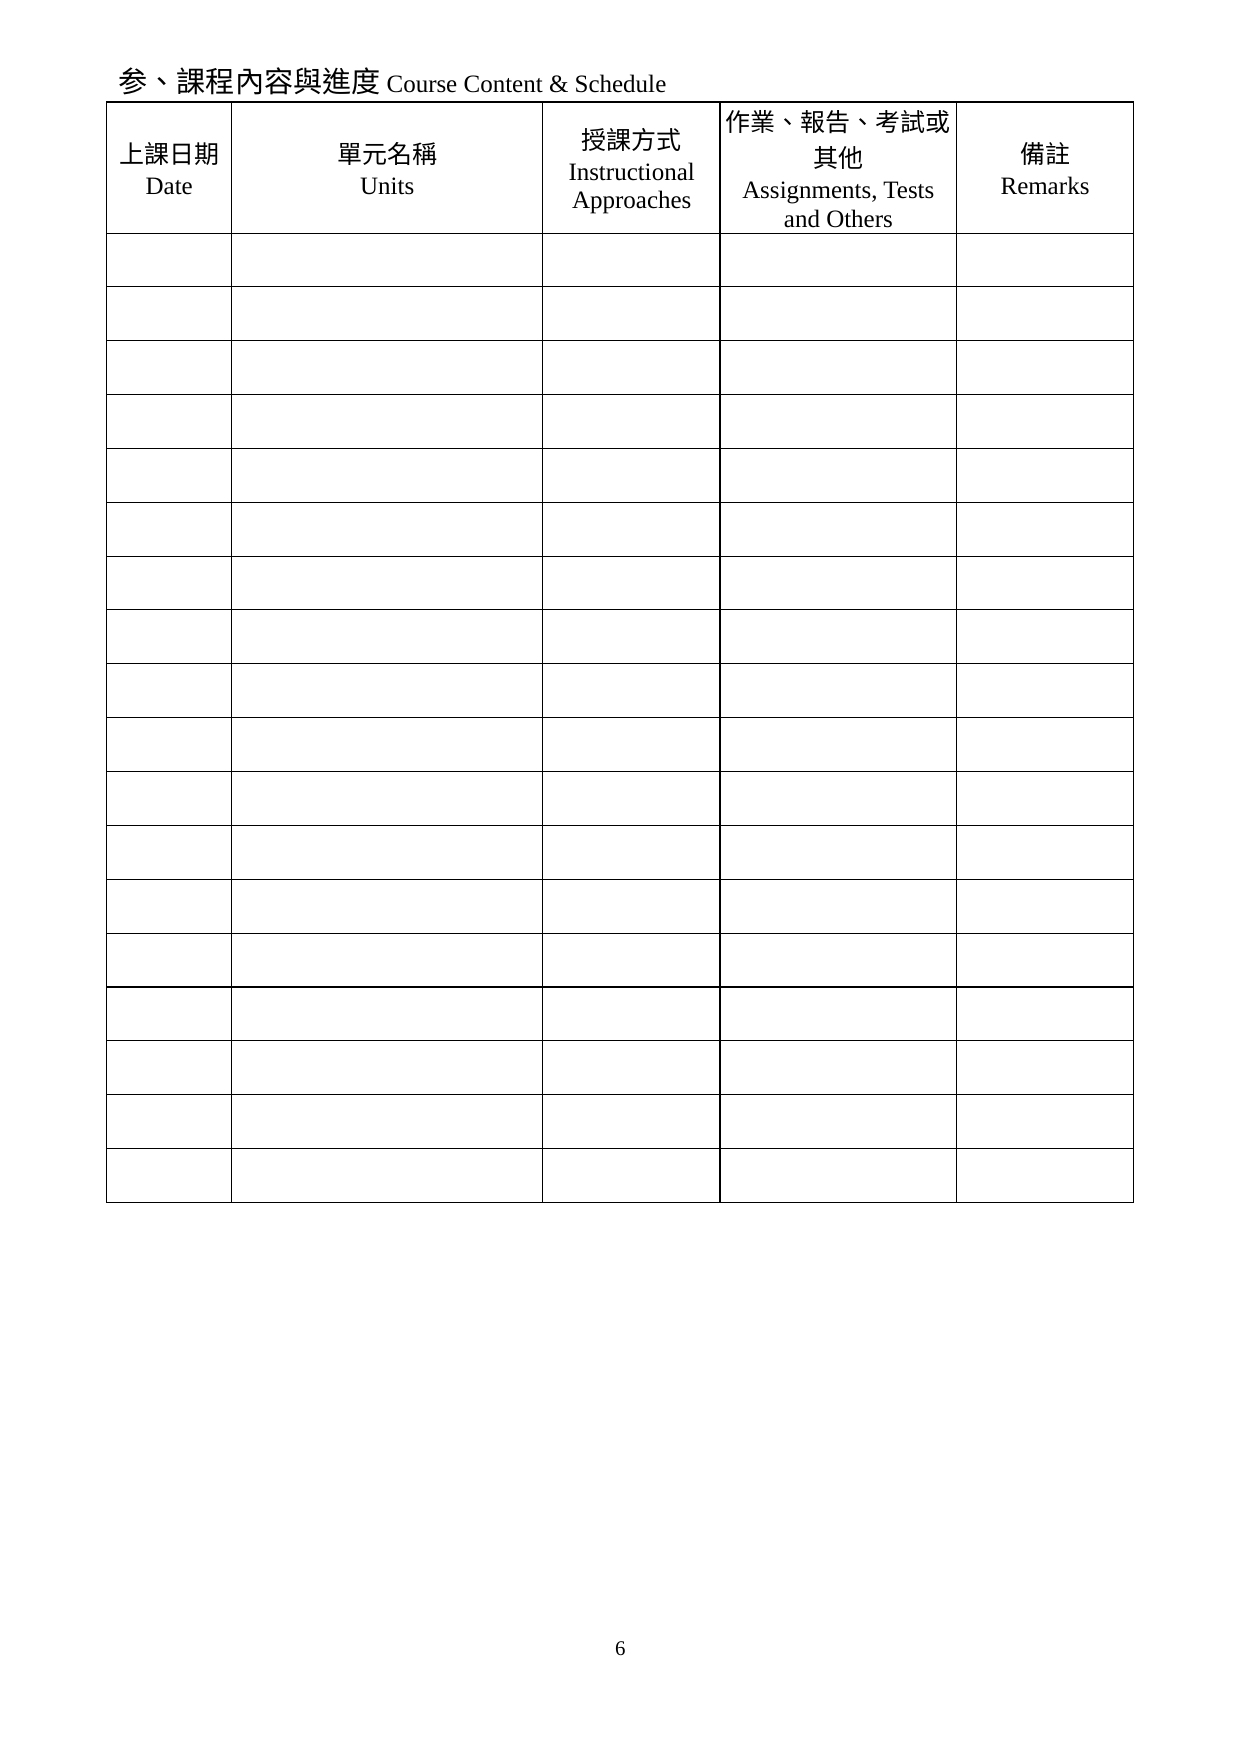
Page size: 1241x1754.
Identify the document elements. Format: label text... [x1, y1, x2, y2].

table_cell [107, 449, 231, 502]
table_cell [543, 718, 719, 771]
table_cell [543, 449, 719, 502]
table_cell [721, 988, 956, 1040]
table_cell [957, 664, 1133, 717]
table_cell [721, 287, 956, 340]
table_cell [957, 988, 1133, 1040]
table_cell [107, 880, 231, 932]
table_cell [957, 772, 1133, 825]
table_cell [232, 826, 542, 879]
table_cell [543, 610, 719, 663]
table_header 單元名稱 Units [232, 103, 542, 232]
table_cell [107, 1149, 231, 1202]
table_cell [957, 1095, 1133, 1148]
table_header 備註 Remarks [957, 103, 1133, 232]
table_cell [957, 503, 1133, 556]
table_cell [107, 664, 231, 717]
table_cell [721, 772, 956, 825]
table_cell [721, 1095, 956, 1148]
table_cell [232, 988, 542, 1040]
table_cell [957, 1149, 1133, 1202]
table_cell [107, 718, 231, 771]
table_cell [543, 557, 719, 609]
table_cell [721, 395, 956, 448]
table_cell [721, 880, 956, 932]
table_cell [107, 287, 231, 340]
table_cell [107, 988, 231, 1040]
table_cell [721, 718, 956, 771]
table_cell [107, 557, 231, 609]
table_cell [543, 234, 719, 286]
table_cell [232, 234, 542, 286]
table_cell [232, 880, 542, 932]
table_cell [232, 557, 542, 609]
table_cell [543, 1149, 719, 1202]
table_cell [232, 395, 542, 448]
table_cell [107, 610, 231, 663]
table_cell [721, 1149, 956, 1202]
table_cell [957, 449, 1133, 502]
table_cell [721, 449, 956, 502]
table_cell [107, 395, 231, 448]
table_cell [957, 395, 1133, 448]
table_cell [721, 503, 956, 556]
table_cell [957, 718, 1133, 771]
table_cell [107, 503, 231, 556]
table_cell [721, 664, 956, 717]
table_cell [232, 934, 542, 986]
table_cell [543, 395, 719, 448]
table_cell [232, 503, 542, 556]
table_cell [543, 503, 719, 556]
table_cell [107, 1041, 231, 1094]
table_header 授課方式 Instructional Approaches [543, 103, 719, 232]
table_cell [543, 988, 719, 1040]
table_cell [232, 718, 542, 771]
table_cell [957, 826, 1133, 879]
table_cell [107, 341, 231, 394]
table_cell [957, 341, 1133, 394]
table_cell [543, 1095, 719, 1148]
table_cell [232, 664, 542, 717]
table_cell [721, 610, 956, 663]
table_cell [232, 1041, 542, 1094]
table_cell [107, 934, 231, 986]
table_cell [232, 341, 542, 394]
table_cell [957, 287, 1133, 340]
table_cell [721, 934, 956, 986]
table_cell [957, 880, 1133, 932]
table_cell [107, 826, 231, 879]
table_cell [232, 772, 542, 825]
table_cell [107, 1095, 231, 1148]
table_cell [543, 880, 719, 932]
table_cell [957, 234, 1133, 286]
table_cell [232, 449, 542, 502]
table_cell [721, 826, 956, 879]
table_cell [721, 557, 956, 609]
table_cell [957, 557, 1133, 609]
table_cell [543, 1041, 719, 1094]
table_cell [543, 772, 719, 825]
table_cell [543, 664, 719, 717]
table_cell [721, 234, 956, 286]
table_header 作業、報告、考試或其他 Assignments, Tests and Others [721, 103, 956, 232]
table_cell [107, 772, 231, 825]
table_cell [232, 610, 542, 663]
table_cell [232, 1149, 542, 1202]
table_cell [957, 610, 1133, 663]
table_cell [232, 287, 542, 340]
table_cell [232, 1095, 542, 1148]
table_cell [721, 341, 956, 394]
table_cell [543, 826, 719, 879]
table_cell [543, 934, 719, 986]
table_cell [543, 287, 719, 340]
table_cell [543, 341, 719, 394]
table_cell [957, 1041, 1133, 1094]
text 参、課程內容與進度Course Content & Schedule [118, 59, 1122, 101]
table_cell [107, 234, 231, 286]
table_cell [721, 1041, 956, 1094]
table_header 上課日期 Date [107, 103, 231, 232]
table_cell [957, 934, 1133, 986]
